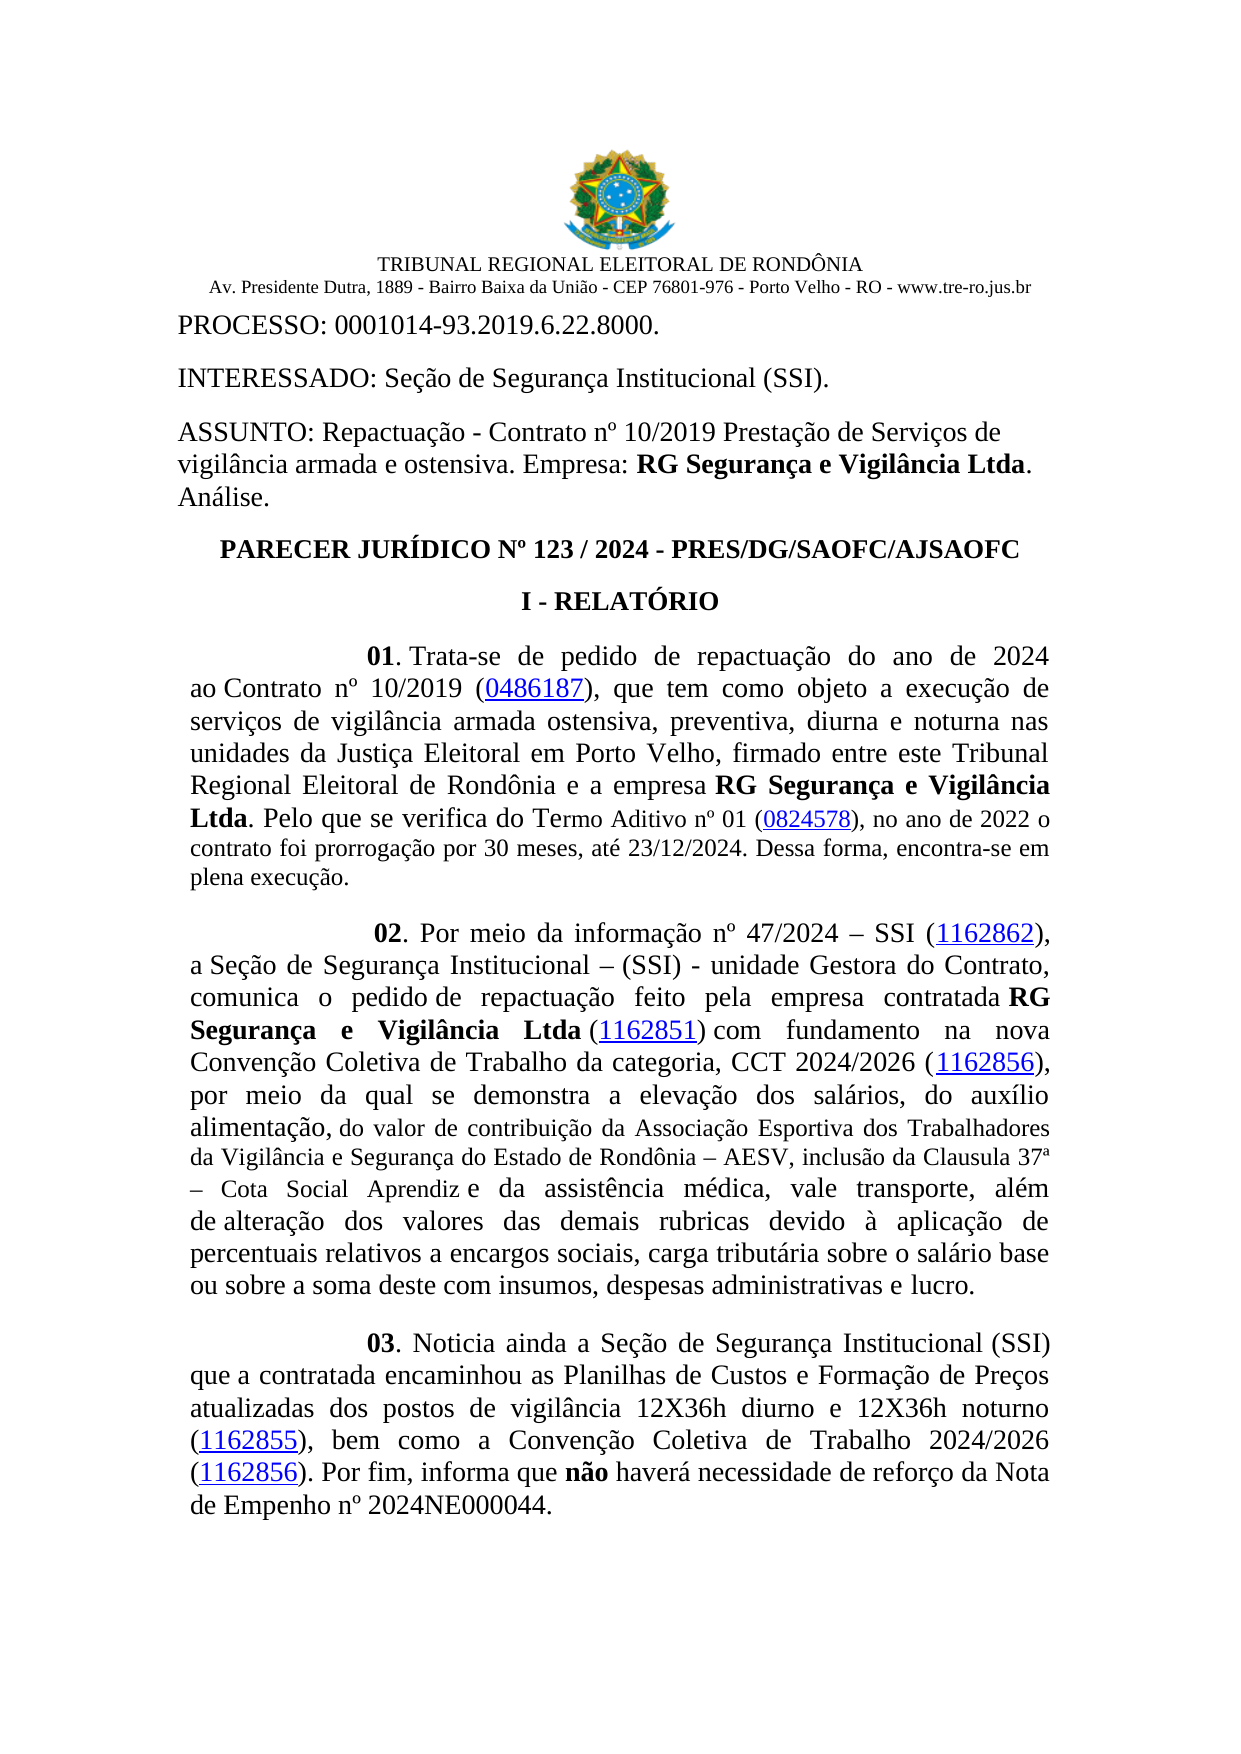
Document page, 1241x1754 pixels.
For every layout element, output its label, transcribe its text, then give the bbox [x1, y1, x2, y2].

text 02. Por meio da informação nº 47/2024 – SSI (1162862), a Seção de Segurança Institucional – (SSI) - unidade Gestora do Contrato, comunica o pedido de repactuação feito pela empresa contratada RG Segurança e Vigilância Ltda (1162851) com fundamento na nova Convenção Coletiva de Trabalho da categoria, CCT 2024/2026 (1162856), por meio da qual se demonstra a elevação dos salários, do auxílio alimentação, do valor de contribuição da Associação Esportiva dos Trabalhadores da Vigilância e Segurança do Estado de Rondônia – AESV, inclusão da Clausula 37ª – Cota Social Aprendiz e da assistência médica, vale transporte, além de alteração dos valores das demais rubricas devido à aplicação de percentuais relativos a encargos sociais, carga tributária sobre o salário base ou sobre a soma deste com insumos, despesas administrativas e lucro. [190, 916, 1051, 1301]
text ASSUNTO: Repactuação - Contrato nº 10/2019 Prestação de Serviços de vigilância armada e ostensiva. Empresa: RG Segurança e Vigilância Ltda. Análise. [177, 415, 1063, 512]
text PROCESSO: 0001014-93.2019.6.22.8000. [177, 308, 1063, 341]
text INTERESSADO: Seção de Segurança Institucional (SSI). [177, 362, 1063, 394]
text Parecer Jurídico Nº 123 / 2024 - PRES/DG/SAOFC/AJSAOFC [177, 533, 1063, 564]
text Av. Presidente Dutra, 1889 - Bairro Baixa da União - CEP 76801-976 - Porto Velho - RO - www.tre-ro.jus.br [177, 276, 1063, 298]
text TRIBUNAL REGIONAL ELEITORAL DE RONDÔNIA [177, 252, 1063, 276]
text 03. Noticia ainda a Seção de Segurança Institucional (SSI) que a contratada encaminhou as Planilhas de Custos e Formação de Preços atualizadas dos postos de vigilância 12X36h diurno e 12X36h noturno (1162855), bem como a Convenção Coletiva de Trabalho 2024/2026 (1162856). Por fim, informa que não haverá necessidade de reforço da Nota de Empenho nº 2024NE000044. [190, 1326, 1051, 1520]
text I - RELATÓRIO [177, 585, 1063, 616]
text 01. Trata-se de pedido de repactuação do ano de 2024 ao Contrato nº 10/2019 (0486187), que tem como objeto a execução de serviços de vigilância armada ostensiva, preventiva, diurna e noturna nas unidades da Justiça Eleitoral em Porto Velho, firmado entre este Tribunal Regional Eleitoral de Rondônia e a empresa RG Segurança e Vigilância Ltda. Pelo que se verifica do Termo Aditivo nº 01 (0824578), no ano de 2022 o contrato foi prorrogação por 30 meses, até 23/12/2024. Dessa forma, encontra-se em plena execução. [190, 639, 1051, 891]
